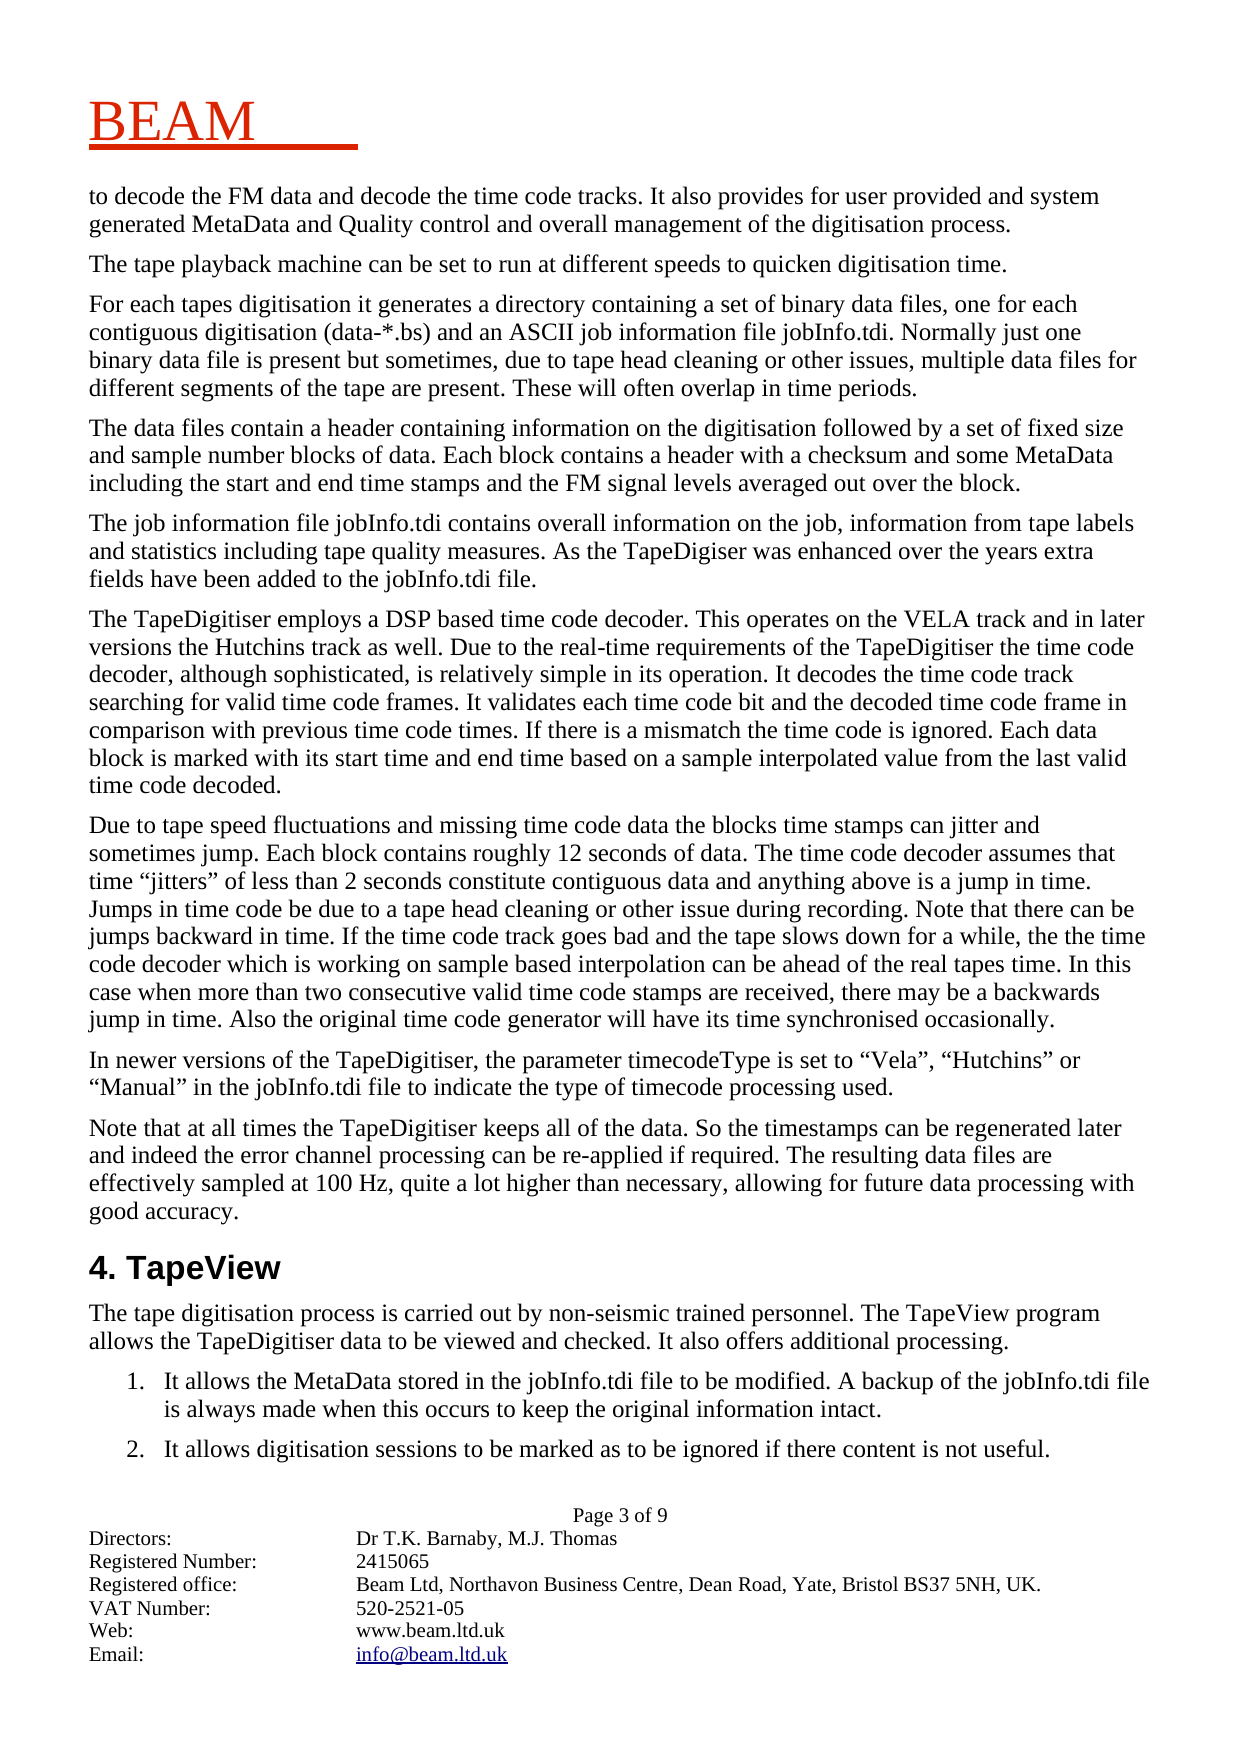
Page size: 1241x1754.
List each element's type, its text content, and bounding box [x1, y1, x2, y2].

text to decode the FM data and decode the time code tracks. It also provides for user provided and system generated MetaData and Quality control and overall management of the digitisation process. [88, 182, 1152, 238]
text The data files contain a header containing information on the digitisation followed by a set of fixed size and sample number blocks of data. Each block contains a header with a checksum and some MetaData including the start and end time stamps and the FM signal levels averaged out over the block. [88, 414, 1152, 497]
text The job information file jobInfo.tdi contains overall information on the job, information from tape labels and statistics including tape quality measures. As the TapeDigiser was enhanced over the years extra fields have been added to the jobInfo.tdi file. [88, 509, 1152, 593]
text Due to tape speed fluctuations and missing time code data the blocks time stamps can jitter and sometimes jump. Each block contains roughly 12 seconds of data. The time code decoder assumes that time “jitters” of less than 2 seconds constitute contiguous data and anything above is a jump in time. Jumps in time code be due to a tape head cleaning or other issue during recording. Note that there can be jumps backward in time. If the time code track goes bad and the tape slows down for a while, the the time code decoder which is working on sample based interpolation can be ahead of the real tapes time. In this case when more than two consecutive valid time code stamps are received, there may be a backwards jump in time. Also the original time code generator will have its time synchronised occasionally. [88, 812, 1152, 1033]
text The TapeDigitiser employs a DSP based time code decoder. This operates on the VELA track and in later versions the Hutchins track as well. Due to the real-time requirements of the TapeDigitiser the time code decoder, although sophisticated, is relatively simple in its operation. It decodes the time code track searching for valid time code frames. It validates each time code bit and the decoded time code frame in comparison with previous time code times. If there is a mismatch the time code is ignored. Each data block is marked with its start time and end time based on a sample interpolated value from the last valid time code decoded. [88, 605, 1152, 799]
text The tape digitisation process is carried out by non-seismic trained personnel. The TapeView program allows the TapeDigitiser data to be viewed and checked. It also offers additional processing. [88, 1299, 1152, 1355]
list It allows digitisation sessions to be marked as to be ignored if there content is not useful. [126, 1435, 1152, 1463]
subtitle TapeView [88, 1249, 1152, 1287]
text The tape playback machine can be set to run at different speeds to quicken digitisation time. [88, 250, 1152, 278]
list It allows the MetaData stored in the jobInfo.tdi file to be modified. A backup of the jobInfo.tdi file is always made when this occurs to keep the original information intact. [126, 1367, 1152, 1423]
text Note that at all times the TapeDigitiser keeps all of the data. So the timestamps can be regenerated later and indeed the error channel processing can be re-applied if required. The resulting data files are effectively sampled at 100 Hz, quite a lot higher than necessary, allowing for future data processing with good accuracy. [88, 1114, 1152, 1224]
text For each tapes digitisation it generates a directory containing a set of binary data files, one for each contiguous digitisation (data-*.bs) and an ASCII job information file jobInfo.tdi. Normally just one binary data file is present but sometimes, due to tape head cleaning or other issues, multiple data files for different segments of the tape are present. These will often overlap in time periods. [88, 291, 1152, 401]
text In newer versions of the TapeDigitiser, the parameter timecodeType is set to “Vela”, “Hutchins” or “Manual” in the jobInfo.tdi file to indicate the type of timecode processing used. [88, 1046, 1152, 1101]
